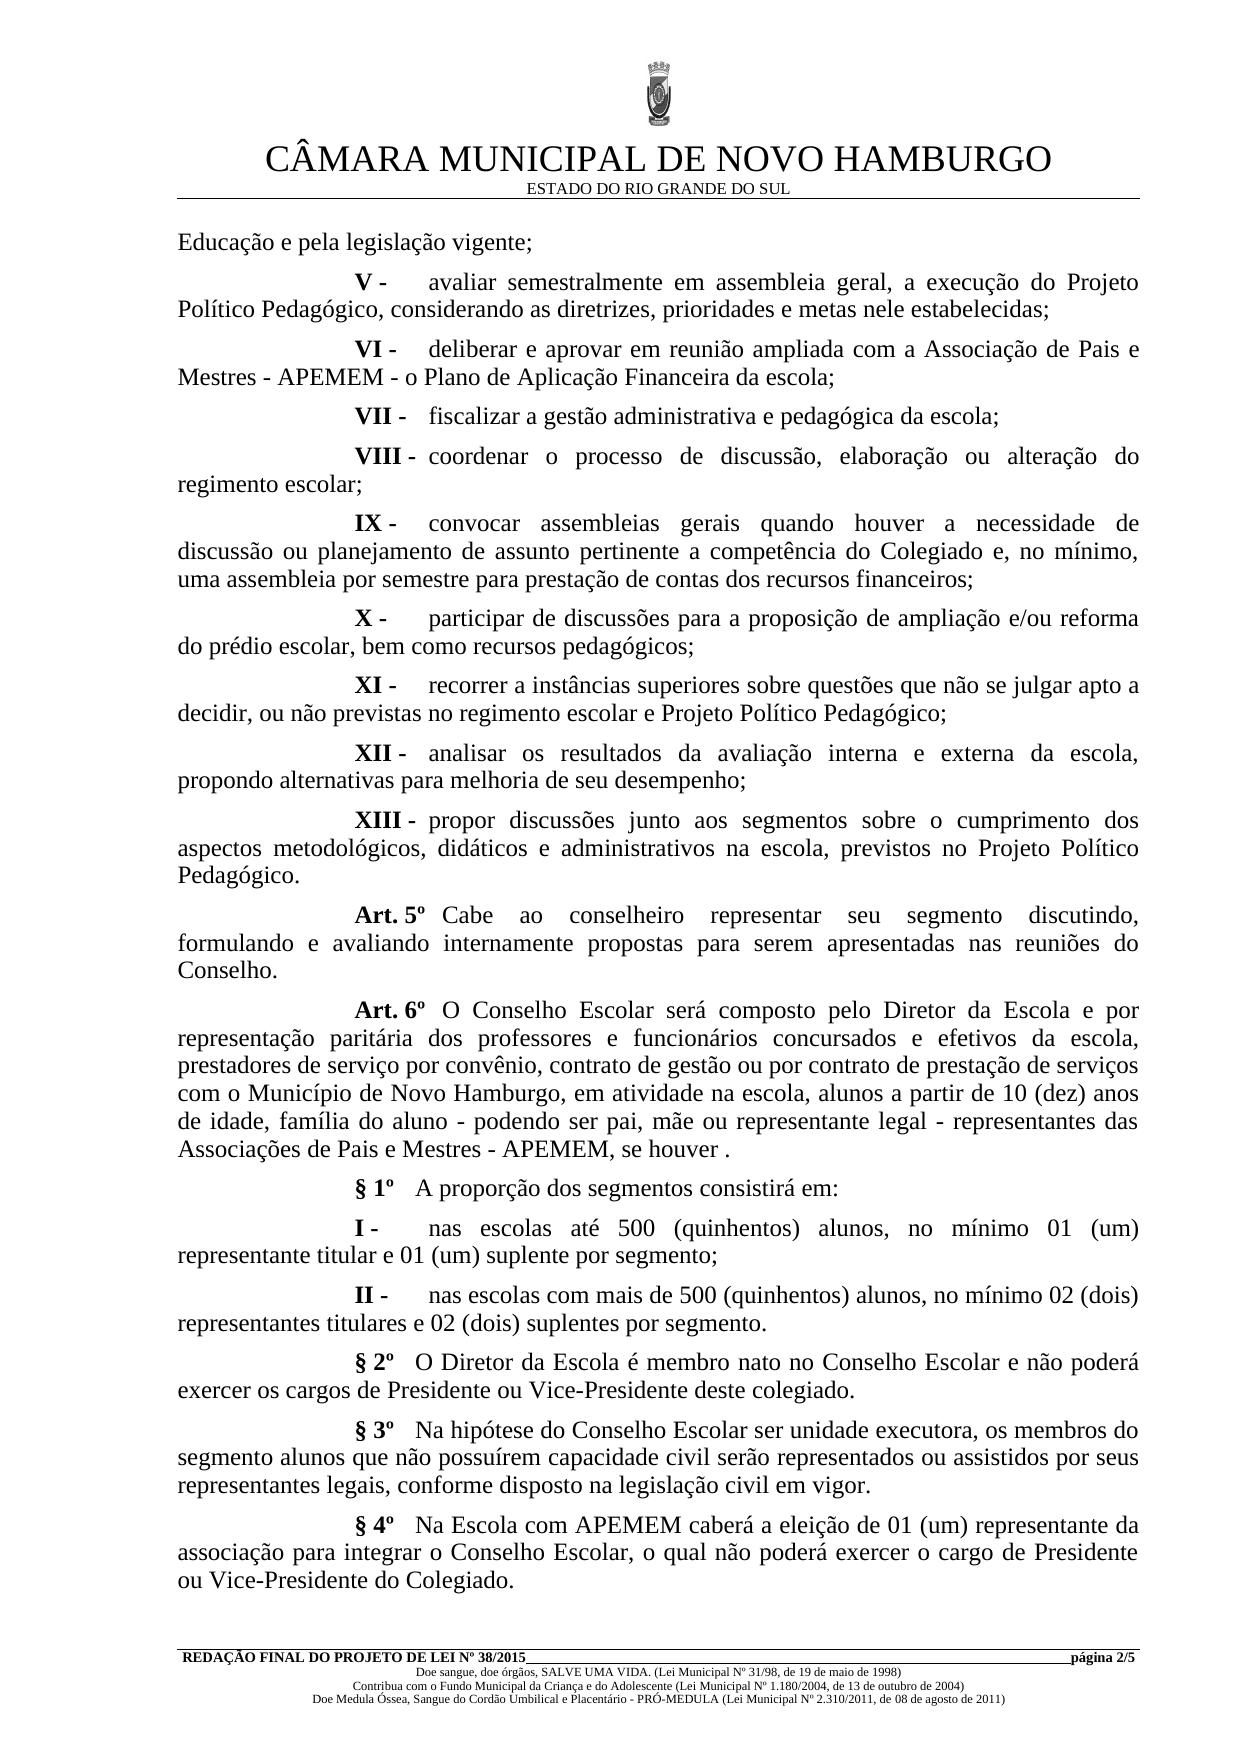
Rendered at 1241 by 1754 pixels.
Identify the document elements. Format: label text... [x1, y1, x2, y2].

text V - avaliar semestralmente em assembleia geral, a execução do Projeto Político Pedagógico, considerando as diretrizes, prioridades e metas nele estabelecidas; [177, 268, 1140, 323]
text VII - fiscalizar a gestão administrativa e pedagógica da escola; [177, 402, 1140, 430]
text § 2º O Diretor da Escola é membro nato no Conselho Escolar e não poderá exercer os cargos de Presidente ou Vice-Presidente deste colegiado. [177, 1348, 1140, 1404]
text IX - convocar assembleias gerais quando houver a necessidade de discussão ou planejamento de assunto pertinente a competência do Colegiado e, no mínimo, uma assembleia por semestre para prestação de contas dos recursos financeiros; [177, 509, 1140, 592]
text II - nas escolas com mais de 500 (quinhentos) alunos, no mínimo 02 (dois) representantes titulares e 02 (dois) suplentes por segmento. [177, 1281, 1140, 1337]
text § 4º Na Escola com APEMEM caberá a eleição de 01 (um) representante da associação para integrar o Conselho Escolar, o qual não poderá exercer o cargo de Presidente ou Vice-Presidente do Colegiado. [177, 1511, 1140, 1594]
text XII - analisar os resultados da avaliação interna e externa da escola, propondo alternativas para melhoria de seu desempenho; [177, 739, 1140, 794]
text VI - deliberar e aprovar em reunião ampliada com a Associação de Pais e Mestres - APEMEM - o Plano de Aplicação Financeira da escola; [177, 335, 1140, 391]
text § 3º Na hipótese do Conselho Escolar ser unidade executora, os membros do segmento alunos que não possuírem capacidade civil serão representados ou assistidos por seus representantes legais, conforme disposto na legislação civil em vigor. [177, 1416, 1140, 1499]
text X - participar de discussões para a proposição de ampliação e/ou reforma do prédio escolar, bem como recursos pedagógicos; [177, 604, 1140, 660]
text XIII - propor discussões junto aos segmentos sobre o cumprimento dos aspectos metodológicos, didáticos e administrativos na escola, previstos no Projeto Político Pedagógico. [177, 806, 1140, 889]
text VIII - coordenar o processo de discussão, elaboração ou alteração do regimento escolar; [177, 442, 1140, 497]
text I - nas escolas até 500 (quinhentos) alunos, no mínimo 01 (um) representante titular e 01 (um) suplente por segmento; [177, 1214, 1140, 1269]
text § 1º A proporção dos segmentos consistirá em: [177, 1174, 1140, 1202]
text XI - recorrer a instâncias superiores sobre questões que não se julgar apto a decidir, ou não previstas no regimento escolar e Projeto Político Pedagógico; [177, 672, 1140, 727]
text Educação e pela legislação vigente; [177, 228, 1140, 256]
text Art. 5º Cabe ao conselheiro representar seu segmento discutindo, formulando e avaliando internamente propostas para serem apresentadas nas reuniões do Conselho. [177, 901, 1140, 984]
text Art. 6º O Conselho Escolar será composto pelo Diretor da Escola e por representação paritária dos professores e funcionários concursados e efetivos da escola, prestadores de serviço por convênio, contrato de gestão ou por contrato de prestação de serviços com o Município de Novo Hamburgo, em atividade na escola, alunos a partir de 10 (dez) anos de idade, família do aluno - podendo ser pai, mãe ou representante legal - representantes das Associações de Pais e Mestres - APEMEM, se houver . [177, 996, 1140, 1162]
